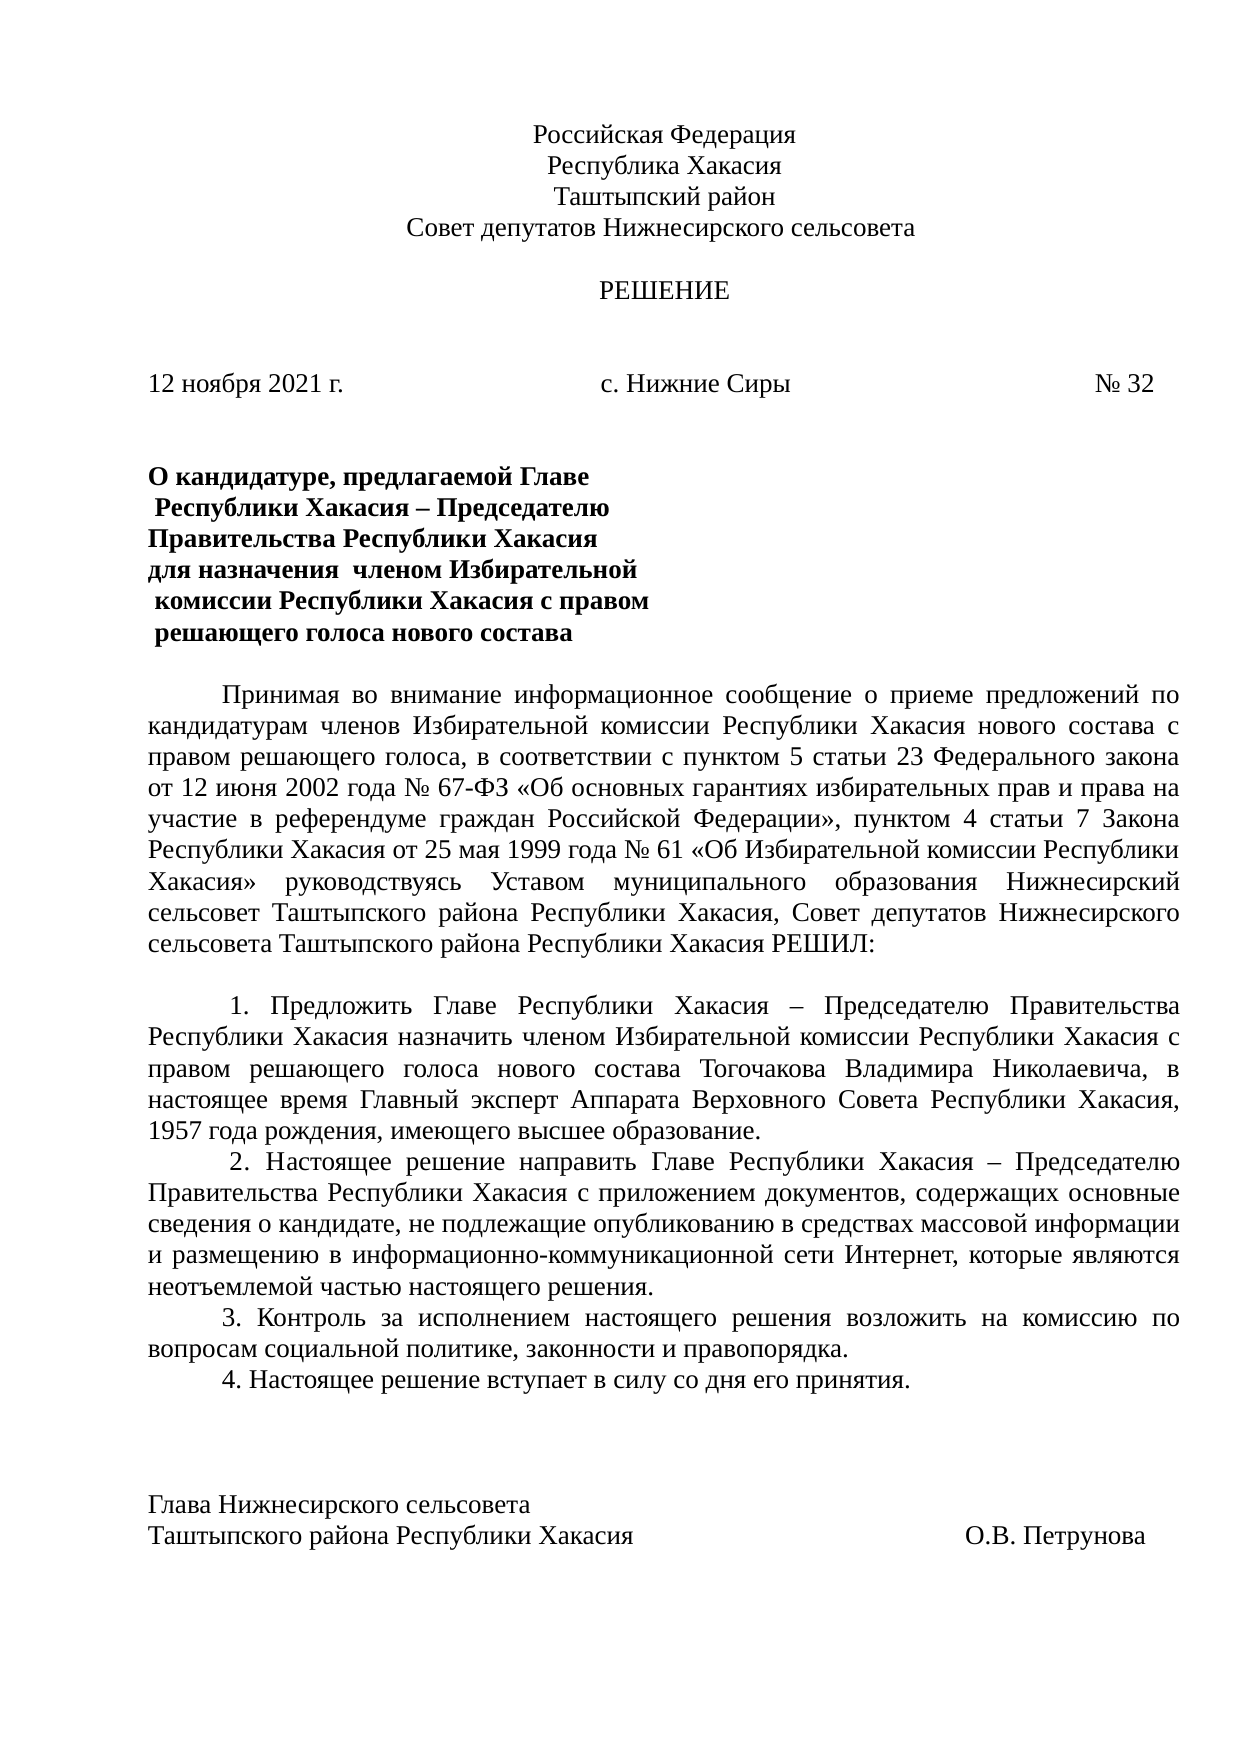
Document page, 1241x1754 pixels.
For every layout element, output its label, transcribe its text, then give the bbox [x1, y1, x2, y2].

text 2. Настоящее решение направить Главе Республики Хакасия – Председателю Правительства Республики Хакасия с приложением документов, содержащих основные сведения о кандидате, не подлежащие опубликованию в средствах массовой информации и размещению в информационно-коммуникационной сети Интернет, которые являются неотъемлемой частью настоящего решения. [148, 1145, 1181, 1301]
text Правительства Республики Хакасия [148, 522, 1181, 553]
text Глава Нижнесирского сельсовета [148, 1488, 1181, 1519]
text комиссии Республики Хакасия с правом [148, 584, 1181, 616]
text О кандидатуре, предлагаемой Главе [148, 460, 1181, 491]
text Совет депутатов Нижнесирского сельсовета [148, 212, 1181, 243]
text РЕШЕНИЕ [148, 274, 1181, 305]
text Таштыпского района Республики Хакасия О.В. Петрунова [148, 1519, 1181, 1550]
text решающего голоса нового состава [148, 616, 1181, 647]
text 1. Предложить Главе Республики Хакасия – Председателю Правительства Республики Хакасия назначить членом Избирательной комиссии Республики Хакасия с правом решающего голоса нового состава Тогочакова Владимира Николаевича, в настоящее время Главный эксперт Аппарата Верховного Совета Республики Хакасия, 1957 года рождения, имеющего высшее образование. [148, 989, 1181, 1145]
text 4. Настоящее решение вступает в силу со дня его принятия. [148, 1363, 1181, 1394]
text Республики Хакасия – Председателю [148, 491, 1181, 522]
text 12 ноября 2021 г. с. Нижние Сиры № 32 [148, 367, 1181, 398]
text для назначения членом Избирательной [148, 553, 1181, 584]
text Республика Хакасия [148, 149, 1181, 180]
text Российская Федерация [148, 118, 1181, 149]
text Таштыпский район [148, 180, 1181, 212]
text Принимая во внимание информационное сообщение о приеме предложений по кандидатурам членов Избирательной комиссии Республики Хакасия нового состава с правом решающего голоса, в соответствии с пунктом 5 статьи 23 Федерального закона от 12 июня 2002 года № 67-ФЗ «Об основных гарантиях избирательных прав и права на участие в референдуме граждан Российской Федерации», пунктом 4 статьи 7 Закона Республики Хакасия от 25 мая 1999 года № 61 «Об Избирательной комиссии Республики Хакасия» руководствуясь Уставом муниципального образования Нижнесирский сельсовет Таштыпского района Республики Хакасия, Совет депутатов Нижнесирского сельсовета Таштыпского района Республики Хакасия РЕШИЛ: [148, 678, 1181, 958]
text 3. Контроль за исполнением настоящего решения возложить на комиссию по вопросам социальной политике, законности и правопорядка. [148, 1301, 1181, 1363]
